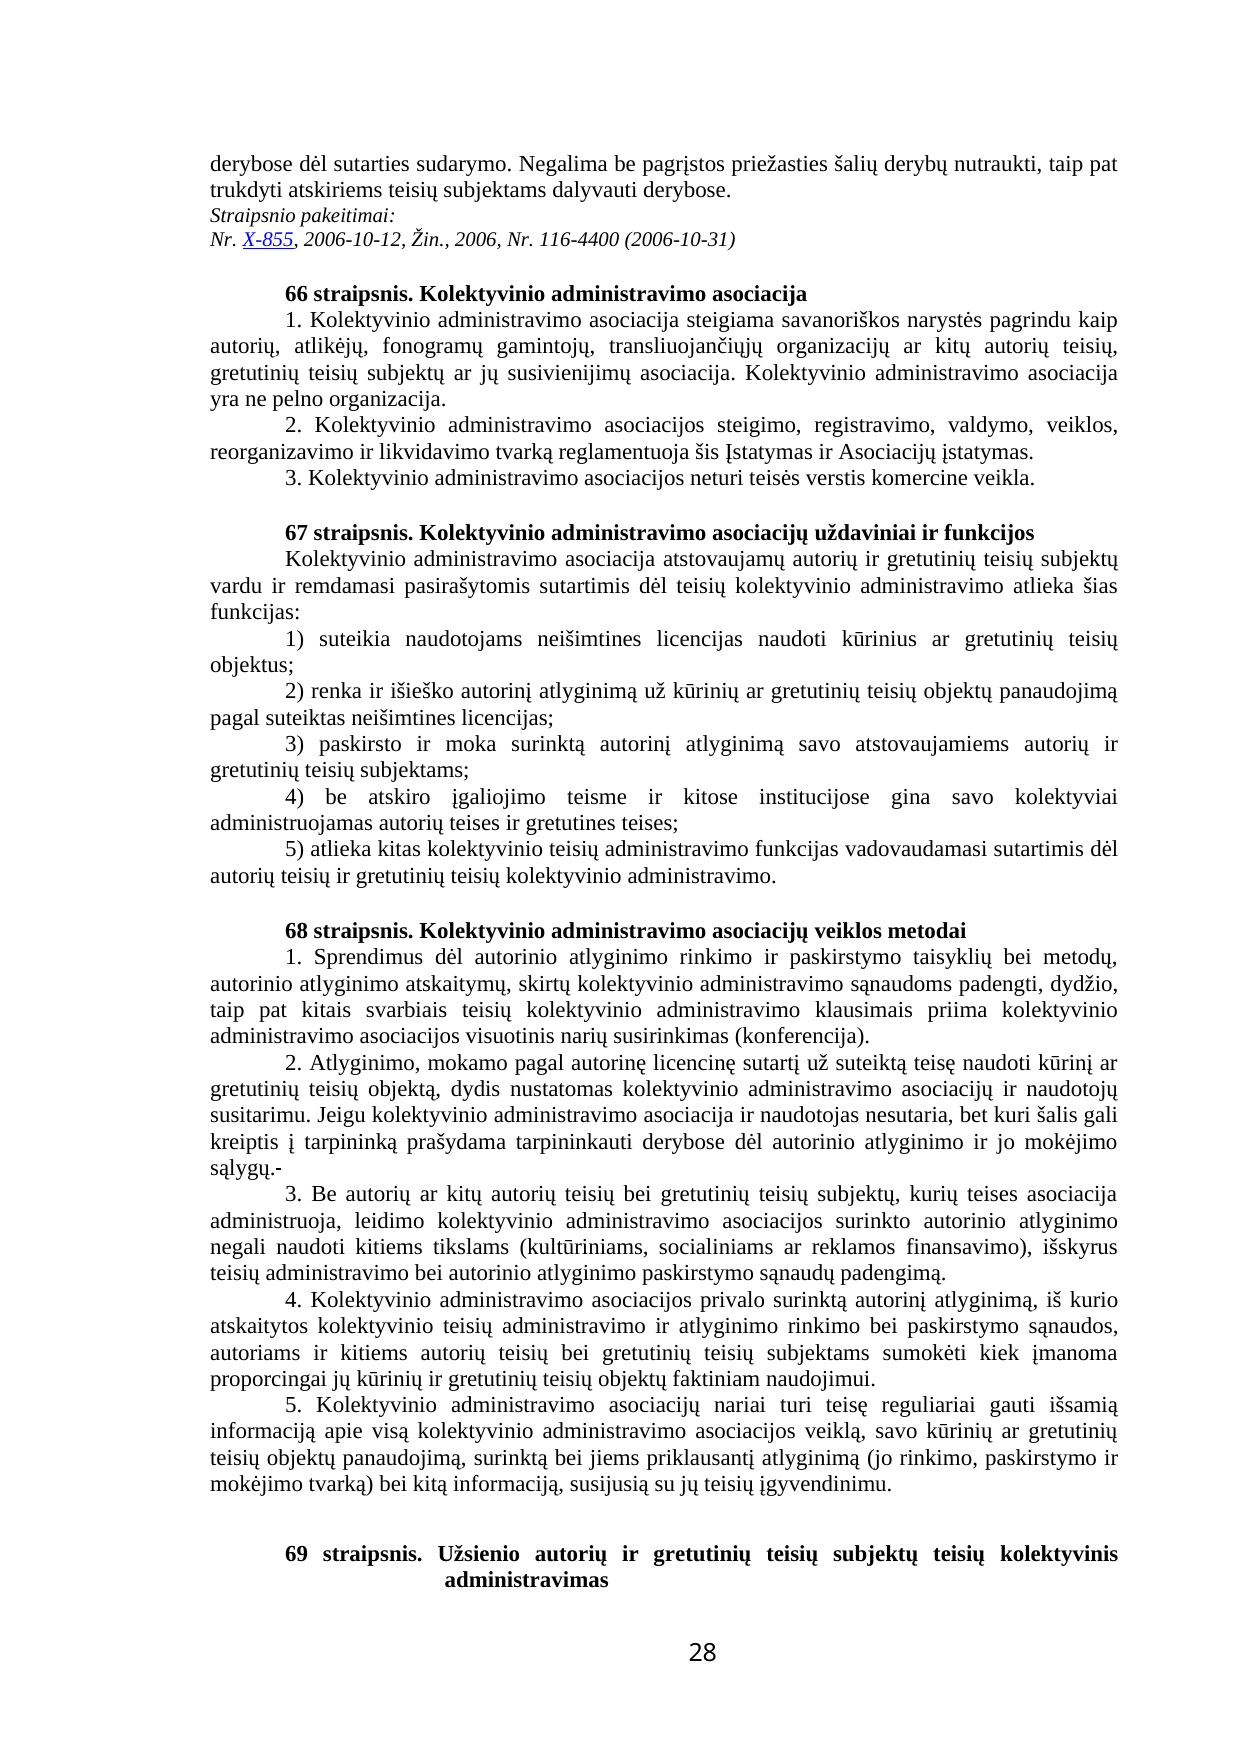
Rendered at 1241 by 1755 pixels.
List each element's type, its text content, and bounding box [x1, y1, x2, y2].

text 3. Kolektyvinio administravimo asociacijos neturi teisės verstis komercine veikla. [210, 464, 1119, 490]
text 1. Sprendimus dėl autorinio atlyginimo rinkimo ir paskirstymo taisyklių bei metodų, autorinio atlyginimo atskaitymų, skirtų kolektyvinio administravimo sąnaudoms padengti, dydžio, taip pat kitais svarbiais teisių kolektyvinio administravimo klausimais priima kolektyvinio administravimo asociacijos visuotinis narių susirinkimas (konferencija). [210, 943, 1119, 1049]
text 67 straipsnis. Kolektyvinio administravimo asociacijų uždaviniai ir funkcijos [210, 519, 1119, 546]
text 3. Be autorių ar kitų autorių teisių bei gretutinių teisių subjektų, kurių teises asociacija administruoja, leidimo kolektyvinio administravimo asociacijos surinkto autorinio atlyginimo negali naudoti kitiems tikslams (kultūriniams, socialiniams ar reklamos finansavimo), išskyrus teisių administravimo bei autorinio atlyginimo paskirstymo sąnaudų padengimą. [210, 1180, 1119, 1286]
text 1. Kolektyvinio administravimo asociacija steigiama savanoriškos narystės pagrindu kaip autorių, atlikėjų, fonogramų gamintojų, transliuojančiųjų organizacijų ar kitų autorių teisių, gretutinių teisių subjektų ar jų susivienijimų asociacija. Kolektyvinio administravimo asociacija yra ne pelno organizacija. [210, 306, 1119, 411]
text 2. Atlyginimo, mokamo pagal autorinę licencinę sutartį už suteiktą teisę naudoti kūrinį ar gretutinių teisių objektą, dydis nustatomas kolektyvinio administravimo asociacijų ir naudotojų susitarimu. Jeigu kolektyvinio administravimo asociacija ir naudotojas nesutaria, bet kuri šalis gali kreiptis į tarpininką prašydama tarpininkauti derybose dėl autorinio atlyginimo ir jo mokėjimo sąlygų. [210, 1049, 1119, 1180]
text 1) suteikia naudotojams neišimtines licencijas naudoti kūrinius ar gretutinių teisių objektus; [210, 624, 1119, 677]
text 4) be atskiro įgaliojimo teisme ir kitose institucijose gina savo kolektyviai administruojamas autorių teises ir gretutines teises; [210, 783, 1119, 835]
text 2. Kolektyvinio administravimo asociacijos steigimo, registravimo, valdymo, veiklos, reorganizavimo ir likvidavimo tvarką reglamentuoja šis Įstatymas ir Asociacijų įstatymas. [210, 411, 1119, 464]
text Kolektyvinio administravimo asociacija atstovaujamų autorių ir gretutinių teisių subjektų vardu ir remdamasi pasirašytomis sutartimis dėl teisių kolektyvinio administravimo atlieka šias funkcijas: [210, 546, 1119, 624]
text 69 straipsnis. Užsienio autorių ir gretutinių teisių subjektų teisių kolektyvinis administravimas [285, 1540, 1119, 1592]
text Nr. X-855, 2006-10-12, Žin., 2006, Nr. 116-4400 (2006-10-31) [210, 227, 1120, 251]
text 4. Kolektyvinio administravimo asociacijos privalo surinktą autorinį atlyginimą, iš kurio atskaitytos kolektyvinio teisių administravimo ir atlyginimo rinkimo bei paskirstymo sąnaudos, autoriams ir kitiems autorių teisių bei gretutinių teisių subjektams sumokėti kiek įmanoma proporcingai jų kūrinių ir gretutinių teisių objektų faktiniam naudojimui. [210, 1286, 1119, 1391]
text 2) renka ir išieško autorinį atlyginimą už kūrinių ar gretutinių teisių objektų panaudojimą pagal suteiktas neišimtines licencijas; [210, 677, 1119, 730]
text Straipsnio pakeitimai: [210, 203, 1119, 227]
text 68 straipsnis. Kolektyvinio administravimo asociacijų veiklos metodai [210, 917, 1119, 943]
text 3) paskirsto ir moka surinktą autorinį atlyginimą savo atstovaujamiems autorių ir gretutinių teisių subjektams; [210, 730, 1119, 783]
text 5) atlieka kitas kolektyvinio teisių administravimo funkcijas vadovaudamasi sutartimis dėl autorių teisių ir gretutinių teisių kolektyvinio administravimo. [210, 835, 1119, 888]
text derybose dėl sutarties sudarymo. Negalima be pagrįstos priežasties šalių derybų nutraukti, taip pat trukdyti atskiriems teisių subjektams dalyvauti derybose. [210, 150, 1119, 203]
text 5. Kolektyvinio administravimo asociacijų nariai turi teisę reguliariai gauti išsamią informaciją apie visą kolektyvinio administravimo asociacijos veiklą, savo kūrinių ar gretutinių teisių objektų panaudojimą, surinktą bei jiems priklausantį atlyginimą (jo rinkimo, paskirstymo ir mokėjimo tvarką) bei kitą informaciją, susijusią su jų teisių įgyvendinimu. [210, 1391, 1119, 1497]
text 66 straipsnis. Kolektyvinio administravimo asociacija [210, 279, 1119, 306]
